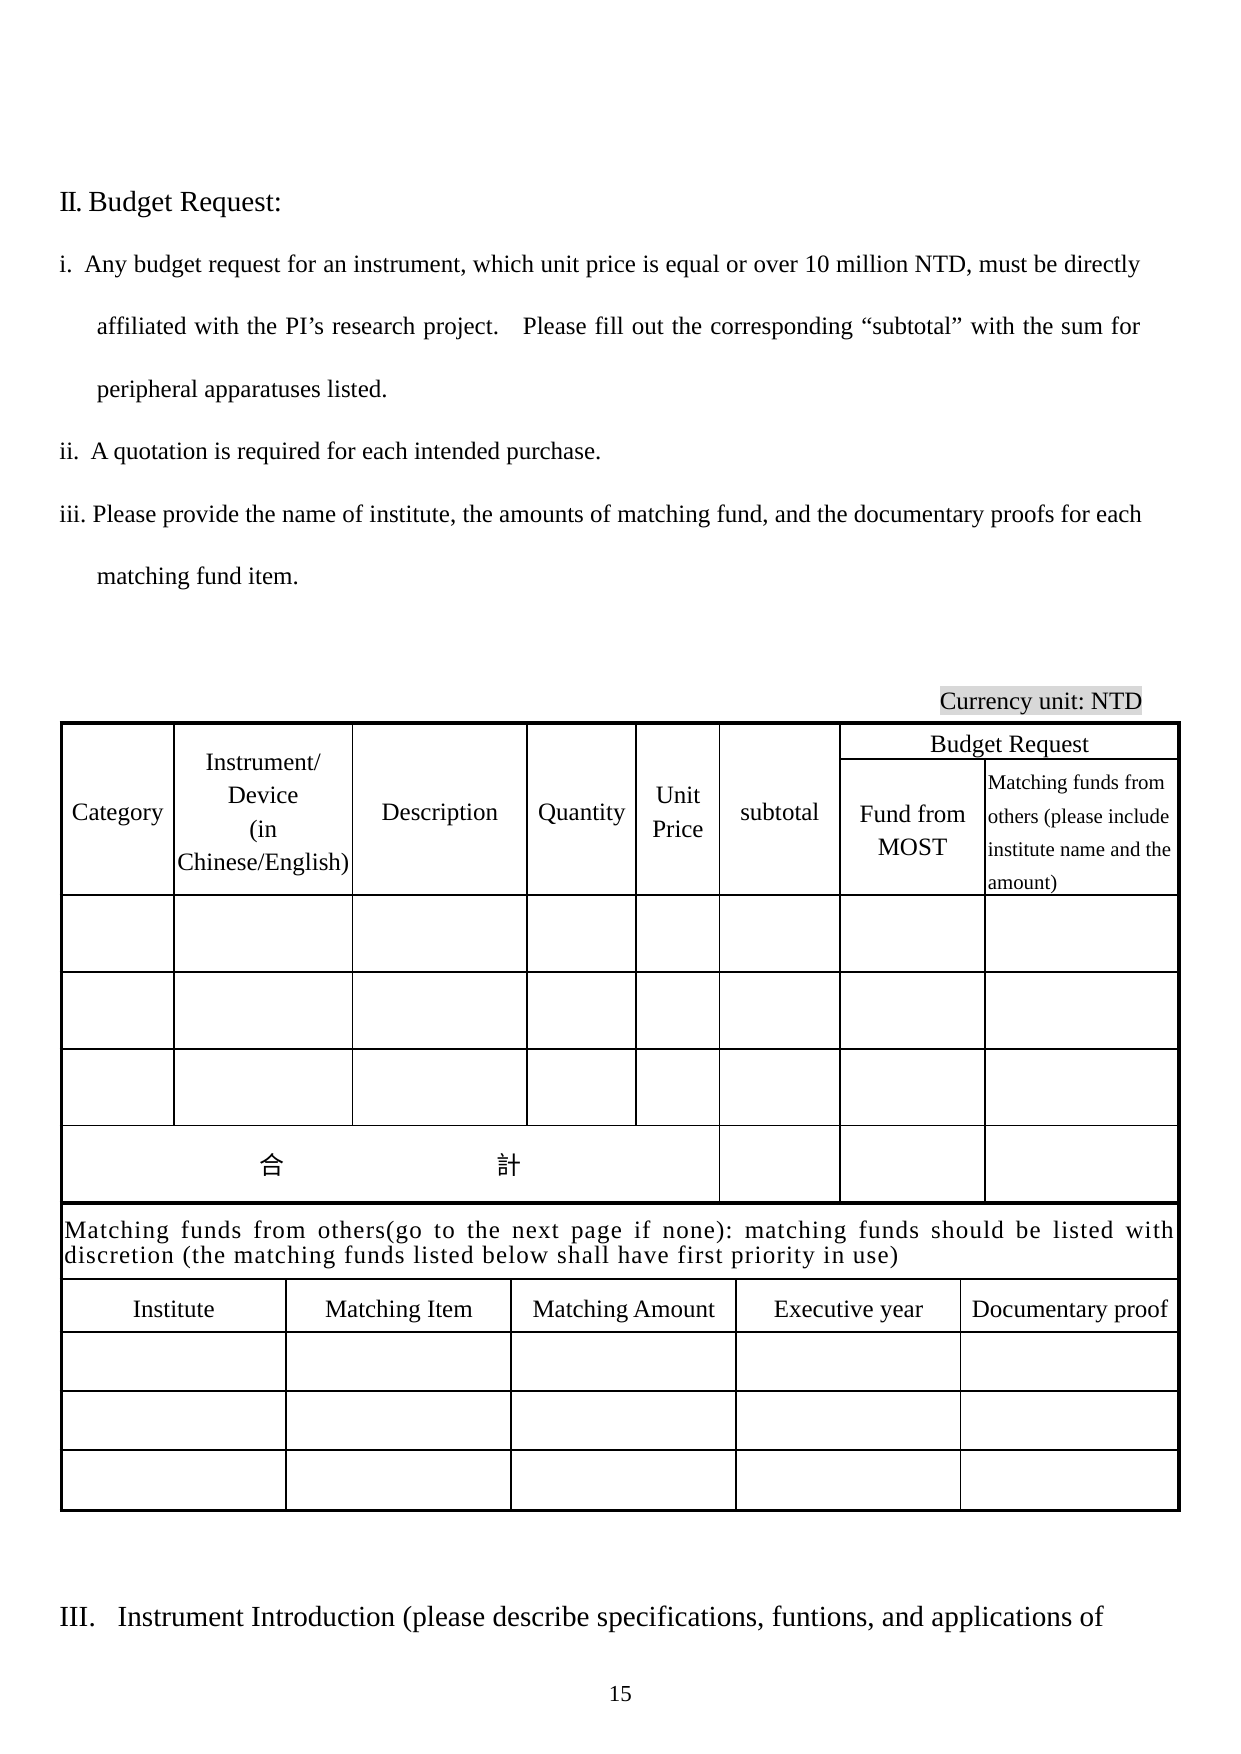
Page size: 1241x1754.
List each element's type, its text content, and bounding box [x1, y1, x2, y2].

table_cell [841, 1050, 984, 1124]
table_cell [986, 896, 1177, 971]
list Instrument Introduction (please describe specifications, funtions, and applications of [59, 1574, 1181, 1637]
table_cell [720, 973, 839, 1048]
table_cell [720, 1050, 839, 1124]
table_cell Matching Amount [512, 1280, 735, 1331]
table_cell [63, 1333, 285, 1390]
text Currency unit: NTD [0, 659, 1142, 721]
table_header Instrument/ Device (in Chinese/English) [175, 725, 352, 894]
table_cell Documentary proof [961, 1280, 1177, 1331]
table_cell [986, 1126, 1177, 1201]
table_header Description [353, 725, 526, 894]
table_cell [287, 1333, 510, 1390]
table_cell [637, 973, 719, 1048]
table_cell Matching funds from others(go to the next page if none): matching funds should be listed with discretion (the matching funds listed below shall have first priority in use) [63, 1205, 1177, 1278]
table_cell [353, 896, 526, 971]
table_cell [512, 1392, 735, 1449]
table_header Budget Request [841, 725, 1177, 758]
table_cell [528, 973, 635, 1048]
table_header Unit Price [637, 725, 719, 894]
table_cell [737, 1333, 960, 1390]
table_cell [287, 1451, 510, 1508]
table_cell [841, 1126, 984, 1201]
table_cell [353, 1050, 526, 1124]
table_cell [720, 1126, 839, 1201]
table_cell [961, 1451, 1177, 1508]
table_cell [528, 1050, 635, 1124]
table_cell [63, 973, 173, 1048]
table_cell [961, 1392, 1177, 1449]
table_cell [737, 1392, 960, 1449]
table_cell [737, 1451, 960, 1508]
table_cell [841, 896, 984, 971]
table_cell [63, 1050, 173, 1124]
table_cell [63, 1451, 285, 1508]
table_cell [841, 973, 984, 1048]
table_cell [175, 896, 352, 971]
table_cell Executive year [737, 1280, 960, 1331]
table_cell [287, 1392, 510, 1449]
table_cell 合 計 [63, 1126, 719, 1201]
table_cell [720, 896, 839, 971]
text iii. Please provide the name of institute, the amounts of matching fund, and the documentary proofs for each matching fund item. [59, 471, 1142, 596]
table_cell [637, 1050, 719, 1124]
text ii. A quotation is required for each intended purchase. [59, 409, 1142, 471]
table_cell [175, 1050, 352, 1124]
table_cell [512, 1333, 735, 1390]
text i. Any budget request for an instrument, which unit price is equal or over 10 million NTD, must be directly affiliated with the PI’s research project. Please fill out the corresponding “subtotal” with the sum for peripheral apparatuses listed. [59, 221, 1142, 409]
table_header Category [63, 725, 173, 894]
table_cell [63, 896, 173, 971]
table_cell [63, 1392, 285, 1449]
table_cell [175, 973, 352, 1048]
table_cell Institute [63, 1280, 285, 1331]
table_cell Fund from MOST [841, 760, 984, 894]
table_cell [637, 896, 719, 971]
table_cell [986, 973, 1177, 1048]
table_cell Matching Item [287, 1280, 510, 1331]
table_cell [353, 973, 526, 1048]
table_cell [986, 1050, 1177, 1124]
text II. Budget Request: [59, 159, 1181, 221]
table_cell [528, 896, 635, 971]
table_cell Matching funds from others (please include institute name and the amount) [986, 760, 1177, 894]
table_cell [512, 1451, 735, 1508]
table_cell [961, 1333, 1177, 1390]
table_header Quantity [528, 725, 635, 894]
table_header subtotal [720, 725, 839, 894]
